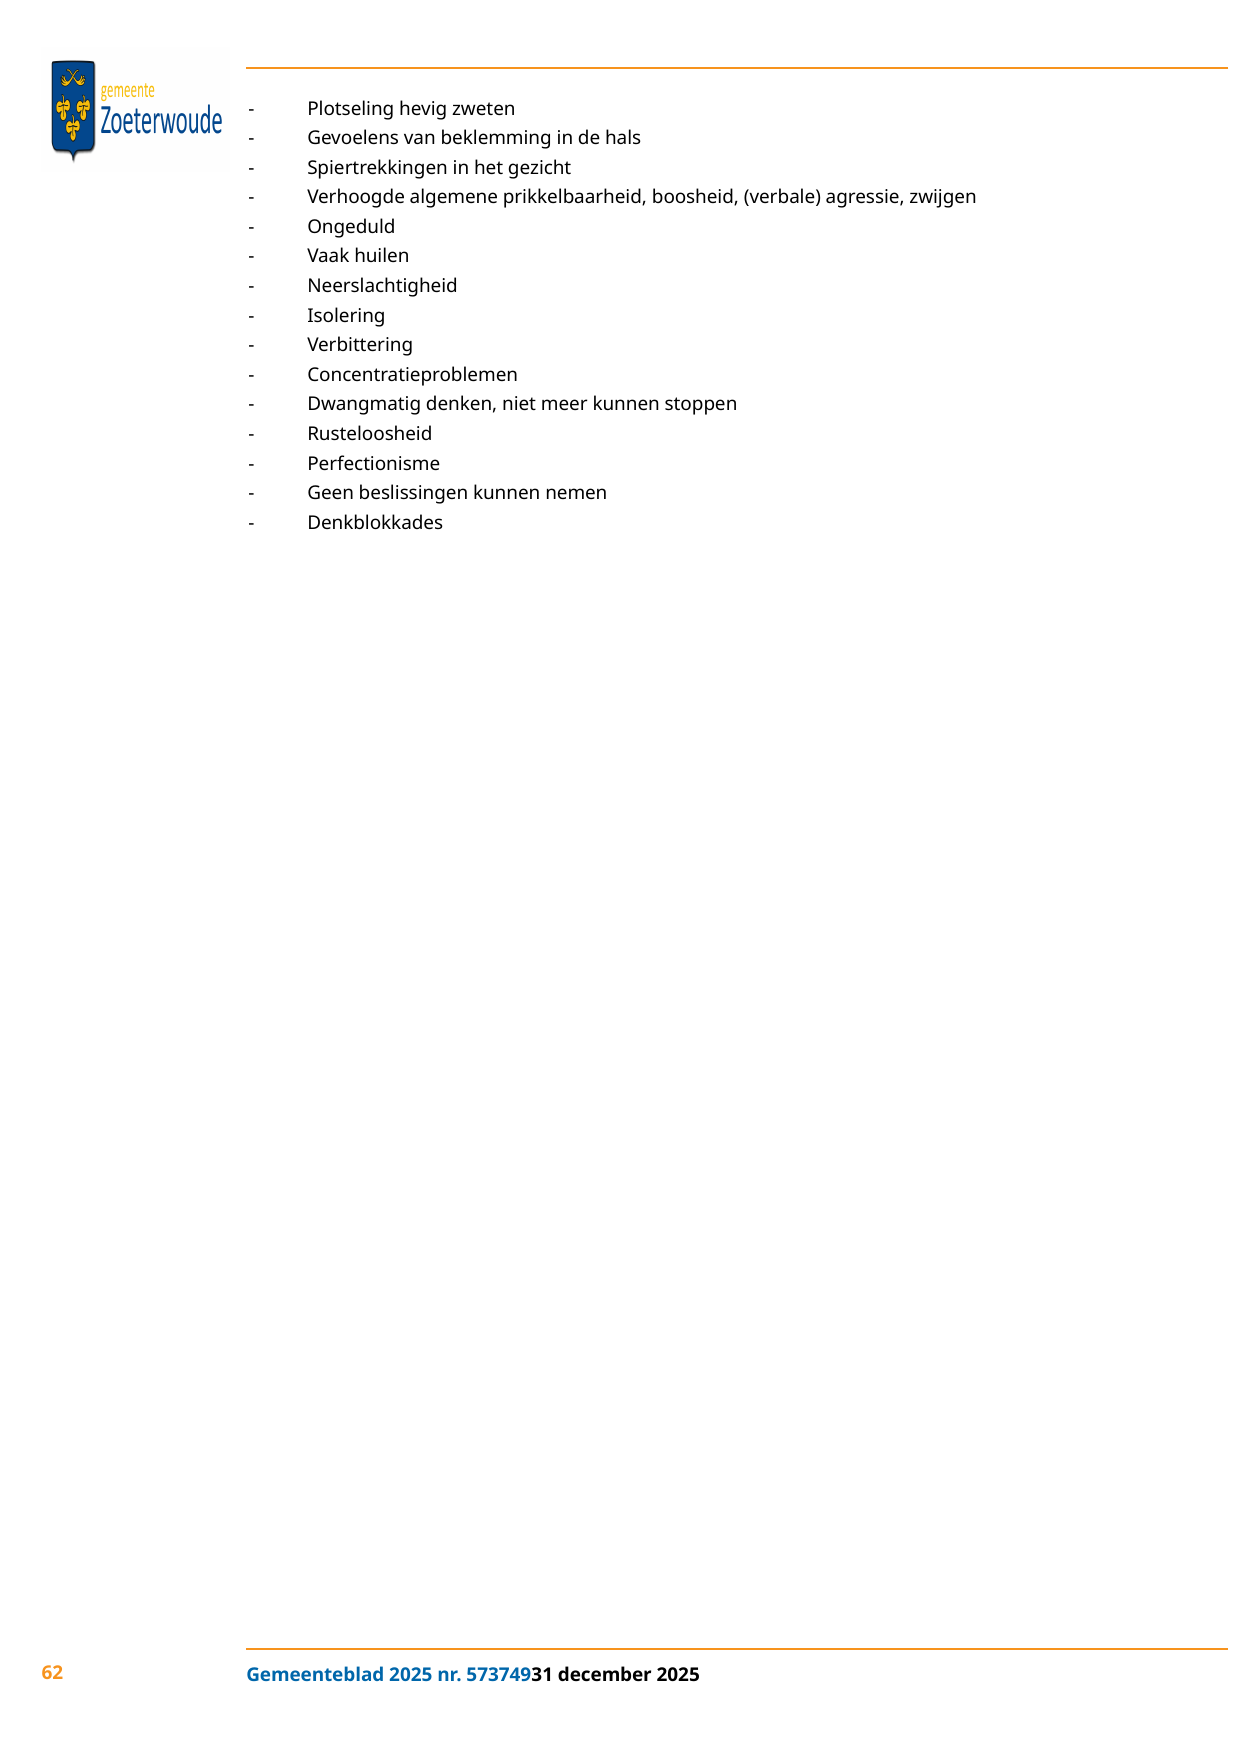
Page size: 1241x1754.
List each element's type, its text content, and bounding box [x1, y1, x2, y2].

list Concentratieproblemen [248, 361, 1152, 387]
list Perfectionisme [248, 450, 1152, 476]
list Neerslachtigheid [248, 272, 1152, 298]
list Ongeduld [248, 213, 1152, 239]
list Dwangmatig denken, niet meer kunnen stoppen [248, 391, 1152, 416]
list Vaak huilen [248, 243, 1152, 268]
picture [41, 47, 231, 172]
list Rusteloosheid [248, 420, 1152, 446]
list Verbittering [248, 331, 1152, 357]
list Isolering [248, 302, 1152, 328]
list Verhoogde algemene prikkelbaarheid, boosheid, (verbale) agressie, zwijgen [248, 183, 1152, 209]
list Geen beslissingen kunnen nemen [248, 479, 1152, 505]
list Spiertrekkingen in het gezicht [248, 154, 1152, 180]
list Plotseling hevig zweten [248, 95, 1152, 121]
list Denkblokkades [248, 509, 1152, 535]
list Gevoelens van beklemming in de hals [248, 124, 1152, 150]
